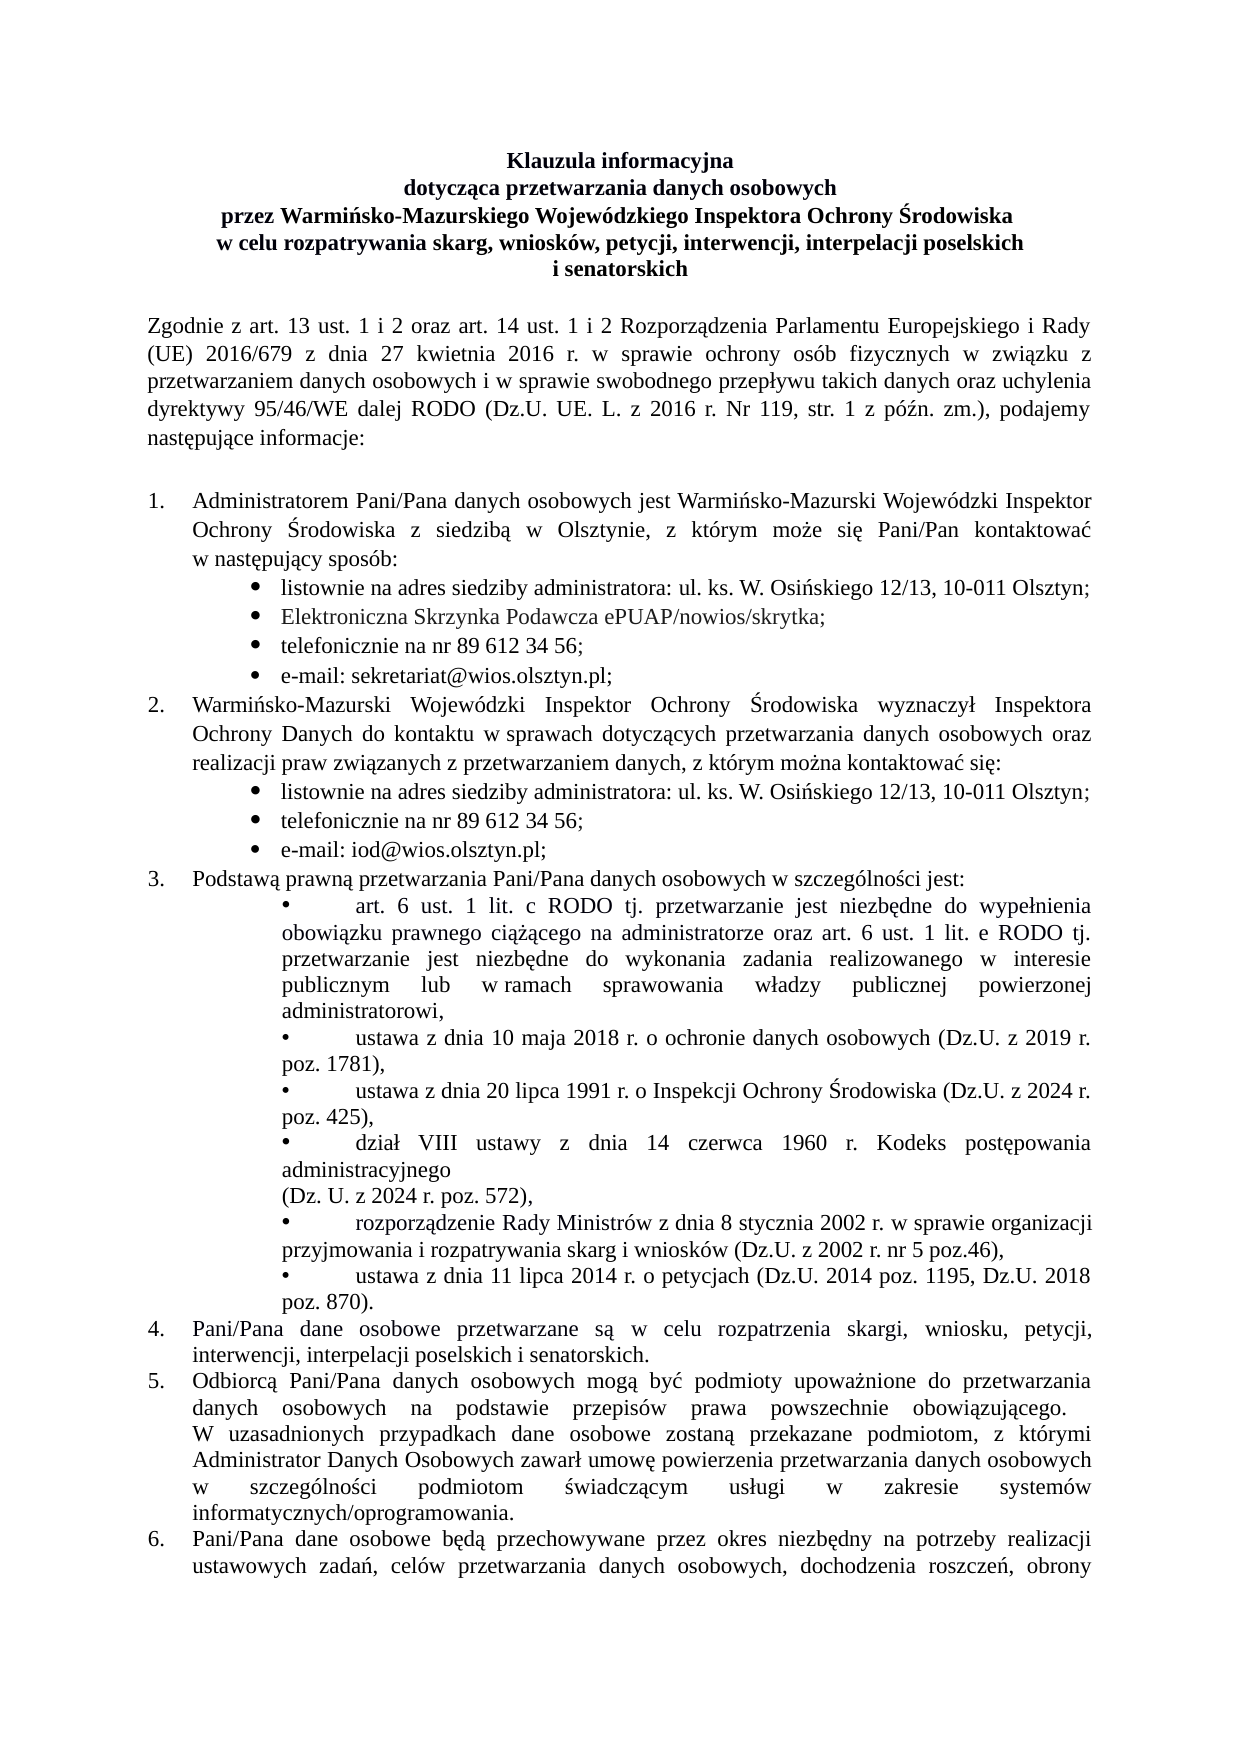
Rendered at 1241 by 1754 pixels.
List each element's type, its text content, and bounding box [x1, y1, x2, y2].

list telefonicznie na nr 89 612 34 56; [251, 632, 1093, 659]
list ustawa z dnia 20 lipca 1991 r. o Inspekcji Ochrony Środowiska (Dz.U. z 2024 r. poz. 425), [282, 1077, 1093, 1129]
list Pani/Pana dane osobowe przetwarzane są w celu rozpatrzenia skargi, wniosku, petycji, interwencji, interpelacji poselskich i senatorskich. [148, 1315, 1093, 1367]
list art. 6 ust. 1 lit. c RODO tj. przetwarzanie jest niezbędne do wypełnienia obowiązku prawnego ciążącego na administratorze oraz art. 6 ust. 1 lit. e RODO tj. przetwarzanie jest niezbędne do wykonania zadania realizowanego w interesie publicznym lub w ramach sprawowania władzy publicznej powierzonej administratorowi, [282, 892, 1093, 1024]
list rozporządzenie Rady Ministrów z dnia 8 stycznia 2002 r. w sprawie organizacji przyjmowania i rozpatrywania skarg i wniosków (Dz.U. z 2002 r. nr 5 poz.46), [282, 1209, 1093, 1262]
list ustawa z dnia 11 lipca 2014 r. o petycjach (Dz.U. 2014 poz. 1195, Dz.U. 2018 poz. 870). [282, 1262, 1093, 1315]
list ustawa z dnia 10 maja 2018 r. o ochronie danych osobowych (Dz.U. z 2019 r. poz. 1781), [282, 1024, 1093, 1077]
list Podstawą prawną przetwarzania Pani/Pana danych osobowych w szczególności jest: [148, 865, 1093, 892]
list Warmińsko-Mazurski Wojewódzki Inspektor Ochrony Środowiska wyznaczył Inspektora Ochrony Danych do kontaktu w sprawach dotyczących przetwarzania danych osobowych oraz realizacji praw związanych z przetwarzaniem danych, z którym można kontaktować się: [148, 691, 1093, 775]
list Administratorem Pani/Pana danych osobowych jest Warmińsko-Mazurski Wojewódzki Inspektor Ochrony Środowiska z siedzibą w Olsztynie, z którym może się Pani/Pan kontaktować w następujący sposób: [148, 487, 1093, 571]
text dotycząca przetwarzania danych osobowych [148, 174, 1092, 200]
text przez Warmińsko-Mazurskiego Wojewódzkiego Inspektora Ochrony Środowiska w celu rozpatrywania skarg, wniosków, petycji, interwencji, interpelacji poselskich i senatorskich [148, 202, 1092, 281]
text Zgodnie z art. 13 ust. 1 i 2 oraz art. 14 ust. 1 i 2 Rozporządzenia Parlamentu Europejskiego i Rady (UE) 2016/679 z dnia 27 kwietnia 2016 r. w sprawie ochrony osób fizycznych w związku z przetwarzaniem danych osobowych i w sprawie swobodnego przepływu takich danych oraz uchylenia dyrektywy 95/46/WE dalej RODO (Dz.U. UE. L. z 2016 r. Nr 119, str. 1 z późn. zm.), podajemy następujące informacje: [147, 312, 1093, 451]
list e-mail: iod@wios.olsztyn.pl; [251, 836, 1093, 863]
list Elektroniczna Skrzynka Podawcza ePUAP/nowios/skrytka; [251, 603, 1093, 630]
list telefonicznie na nr 89 612 34 56; [251, 807, 1093, 834]
list listownie na adres siedziby administratora: ul. ks. W. Osińskiego 12/13, 10-011 Olsztyn; [251, 778, 1093, 804]
list e-mail: sekretariat@wios.olsztyn.pl; [251, 662, 1093, 688]
list Odbiorcą Pani/Pana danych osobowych mogą być podmioty upoważnione do przetwarzania danych osobowych na podstawie przepisów prawa powszechnie obowiązującego. W uzasadnionych przypadkach dane osobowe zostaną przekazane podmiotom, z którymi Administrator Danych Osobowych zawarł umowę powierzenia przetwarzania danych osobowych w szczególności podmiotom świadczącym usługi w zakresie systemów informatycznych/oprogramowania. [148, 1367, 1093, 1526]
list Pani/Pana dane osobowe będą przechowywane przez okres niezbędny na potrzeby realizacji ustawowych zadań, celów przetwarzania danych osobowych, dochodzenia roszczeń, obrony [148, 1526, 1093, 1578]
list listownie na adres siedziby administratora: ul. ks. W. Osińskiego 12/13, 10-011 Olsztyn; [251, 574, 1093, 601]
list dział VIII ustawy z dnia 14 czerwca 1960 r. Kodeks postępowania administracyjnego (Dz. U. z 2024 r. poz. 572), [282, 1129, 1093, 1209]
text Klauzula informacyjna [148, 148, 1092, 174]
